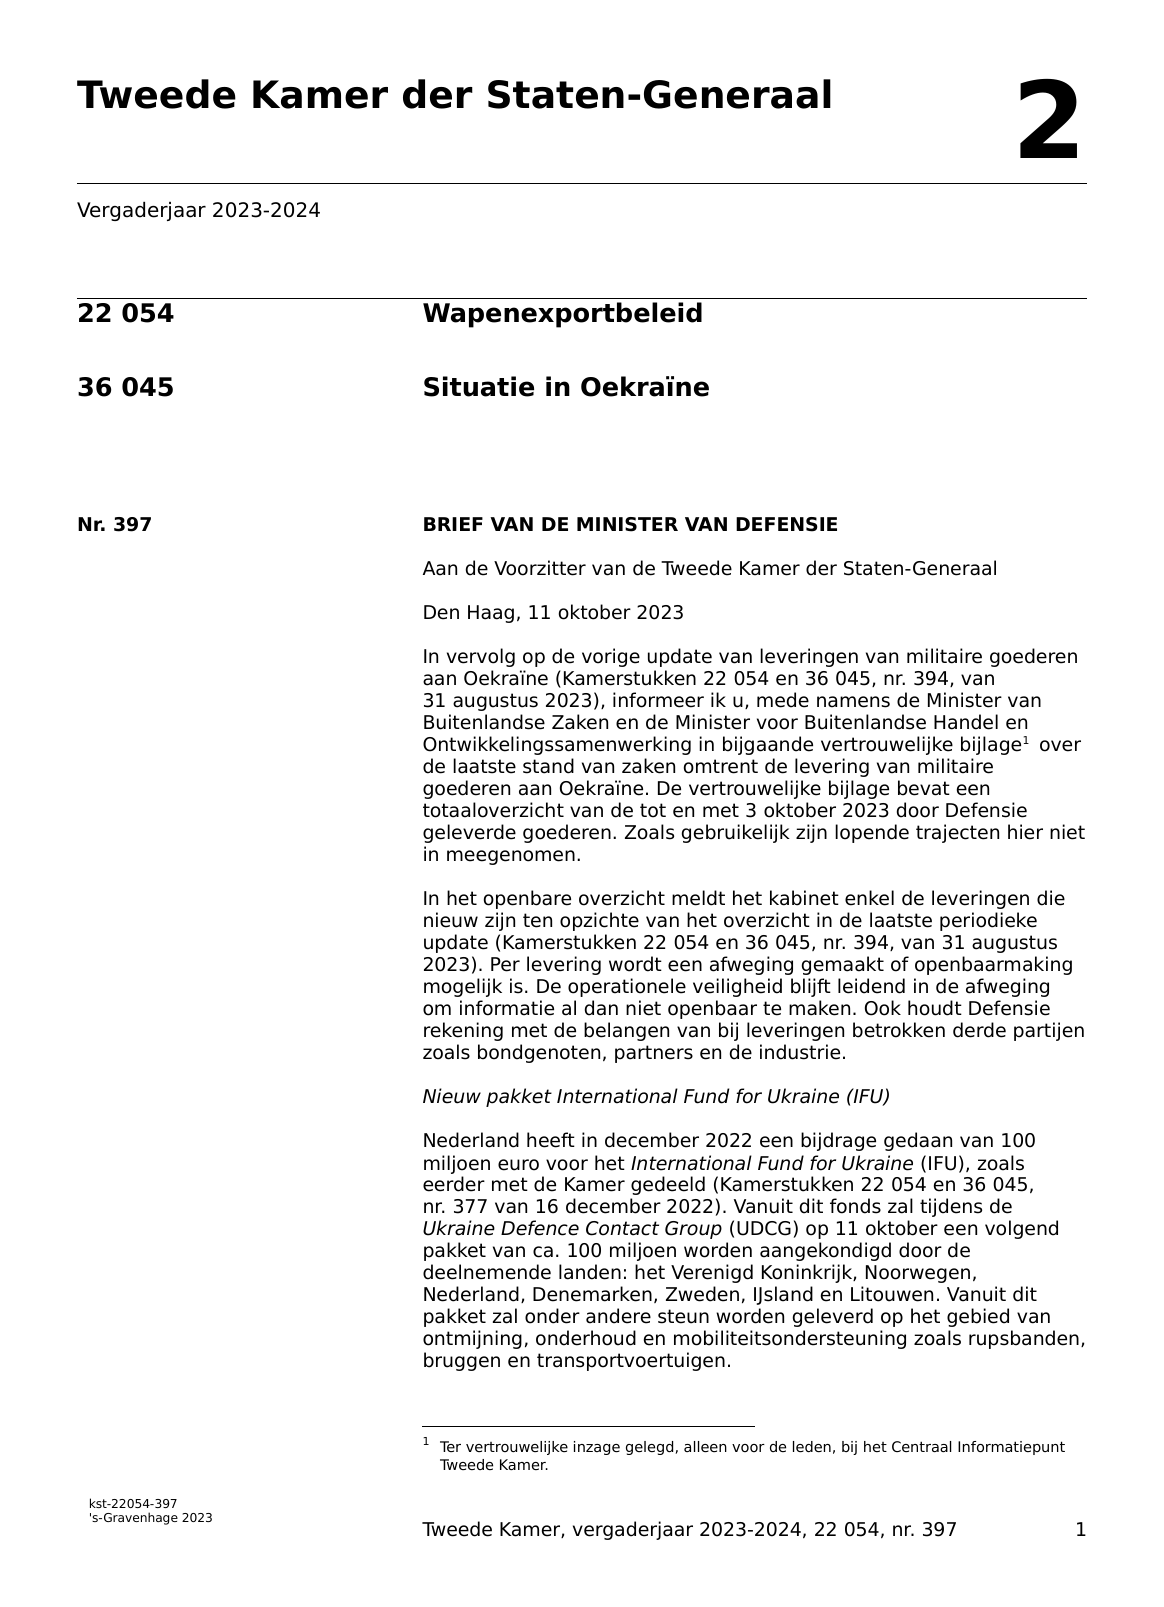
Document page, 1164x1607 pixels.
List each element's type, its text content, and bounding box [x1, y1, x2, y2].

text Nederland heeft in december 2022 een bijdrage gedaan van 100 miljoen euro voor het International Fund for Ukraine (IFU), zoals eerder met de Kamer gedeeld (Kamerstukken 22 054 en 36 045, nr. 377 van 16 december 2022). Vanuit dit fonds zal tijdens de Ukraine Defence Contact Group (UDCG) op 11 oktober een volgend pakket van ca. 100 miljoen worden aangekondigd door de deelnemende landen: het Verenigd Koninkrijk, Noorwegen, Nederland, Denemarken, Zweden, IJsland en Litouwen. Vanuit dit pakket zal onder andere steun worden geleverd op het gebied van ontmijning, onderhoud en mobiliteitsondersteuning zoals rupsbanden, bruggen en transportvoertuigen. [422, 1130, 1087, 1372]
text Aan de Voorzitter van de Tweede Kamer der Staten-Generaal [422, 558, 1087, 580]
table_cell Vergaderjaar 2023-2024 [77, 184, 1087, 298]
subtitle 36 045 Situatie in Oekraïne [77, 373, 1087, 403]
subtitle Nr. 397 BRIEF VAN DE MINISTER VAN DEFENSIE [77, 514, 1087, 536]
table_header Tweede Kamer der Staten-Generaal [77, 59, 886, 183]
text In het openbare overzicht meldt het kabinet enkel de leveringen die nieuw zijn ten opzichte van het overzicht in de laatste periodieke update (Kamerstukken 22 054 en 36 045, nr. 394, van 31 augustus 2023). Per levering wordt een afweging gemaakt of openbaarmaking mogelijk is. De operationele veiligheid blijft leidend in de afweging om informatie al dan niet openbaar te maken. Ook houdt Defensie rekening met de belangen van bij leveringen betrokken derde partijen zoals bondgenoten, partners en de industrie. [422, 888, 1087, 1064]
subtitle 22 054 Wapenexportbeleid [77, 299, 1087, 329]
text 's-Gravenhage 2023 [88, 1511, 323, 1525]
text Ter vertrouwelijke inzage gelegd, alleen voor de leden, bij het Centraal Informatiepunt Tweede Kamer. [422, 1435, 1087, 1474]
text kst-22054-397 [88, 1497, 323, 1511]
text Den Haag, 11 oktober 2023 [422, 602, 1087, 624]
table_header 2 [886, 59, 1087, 183]
text In vervolg op de vorige update van leveringen van militaire goederen aan Oekraïne (Kamerstukken 22 054 en 36 045, nr. 394, van 31 augustus 2023), informeer ik u, mede namens de Minister van Buitenlandse Zaken en de Minister voor Buitenlandse Handel en Ontwikkelingssamenwerking in bijgaande vertrouwelijke bijlage over de laatste stand van zaken omtrent de levering van militaire goederen aan Oekraïne. De vertrouwelijke bijlage bevat een totaaloverzicht van de tot en met 3 oktober 2023 door Defensie geleverde goederen. Zoals gebruikelijk zijn lopende trajecten hier niet in meegenomen. [422, 646, 1087, 866]
subtitle Nieuw pakket International Fund for Ukraine (IFU) [422, 1086, 1087, 1108]
